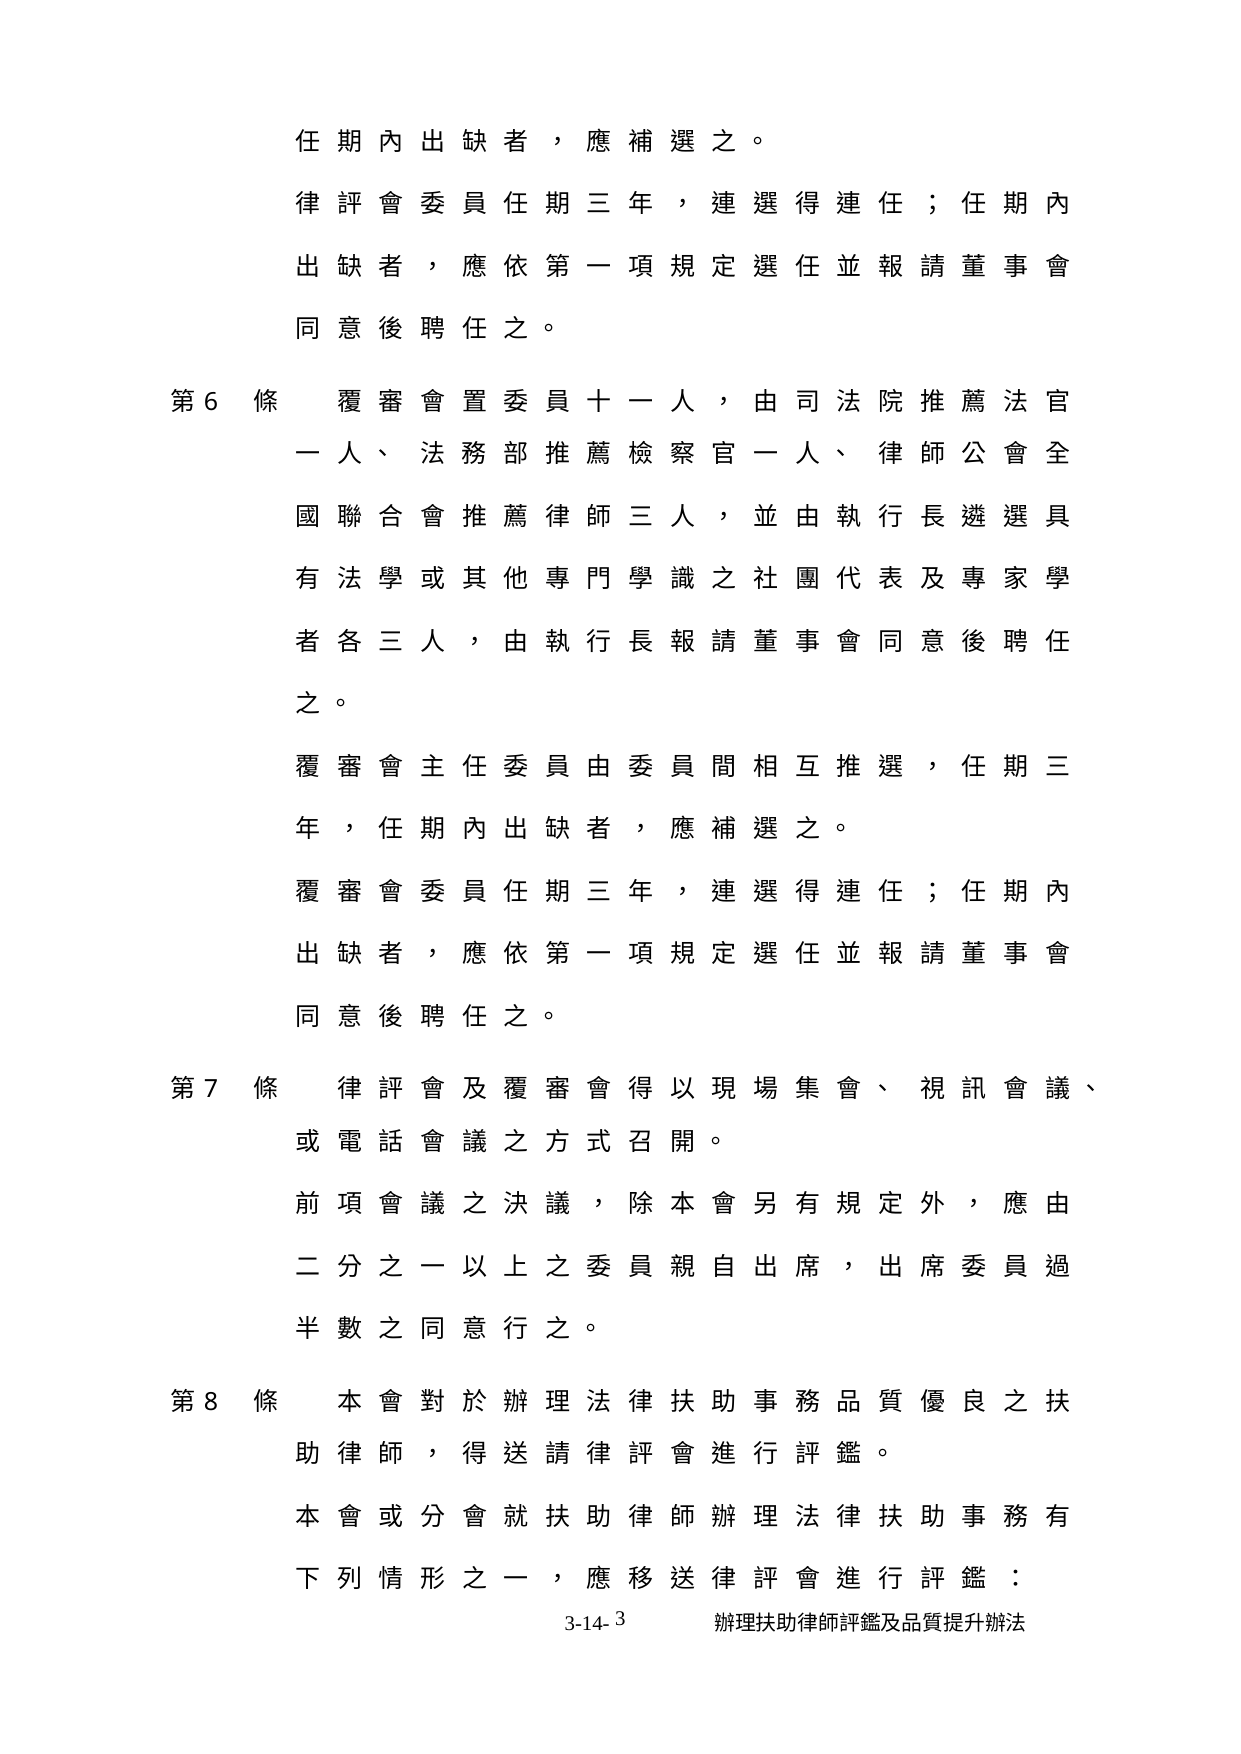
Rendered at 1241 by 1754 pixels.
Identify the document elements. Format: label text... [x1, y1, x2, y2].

text 律評會主任委員由委員相互推選，任期三年，任期內出缺者，應補選之。 [249, 97, 1078, 160]
text 覆審會主任委員由委員間相互推選，任期三年，任期內出缺者，應補選之。 [249, 722, 1078, 847]
text 本會或分會就扶助律師辦理法律扶助事務有下列情形之一，應移送律評會進行評鑑： [249, 1472, 1078, 1597]
text 覆審會委員任期三年，連選得連任；任期內出缺者，應依第一項規定選任並報請董事會同意後聘任之。 [249, 847, 1078, 1035]
text 律評會委員任期三年，連選得連任；任期內出缺者，應依第一項規定選任並報請董事會同意後聘任之。 [249, 160, 1078, 347]
text 前項會議之決議，除本會另有規定外，應由二分之一以上之委員親自出席，出席委員過半數之同意行之。 [249, 1160, 1078, 1347]
list 覆審會置委員十一人，由司法院推薦法官一人、法務部推薦檢察官一人、律師公會全國聯合會推薦律師三人，並由執行長遴選具有法學或其他專門學識之社團代表及專家學者各三人，由執行長報請董事會同意後聘任之。 [162, 347, 1078, 722]
list 本會對於辦理法律扶助事務品質優良之扶助律師，得送請律評會進行評鑑。 [162, 1347, 1078, 1472]
list 律評會及覆審會得以現場集會、視訊會議、或電話會議之方式召開。 [162, 1035, 1078, 1160]
